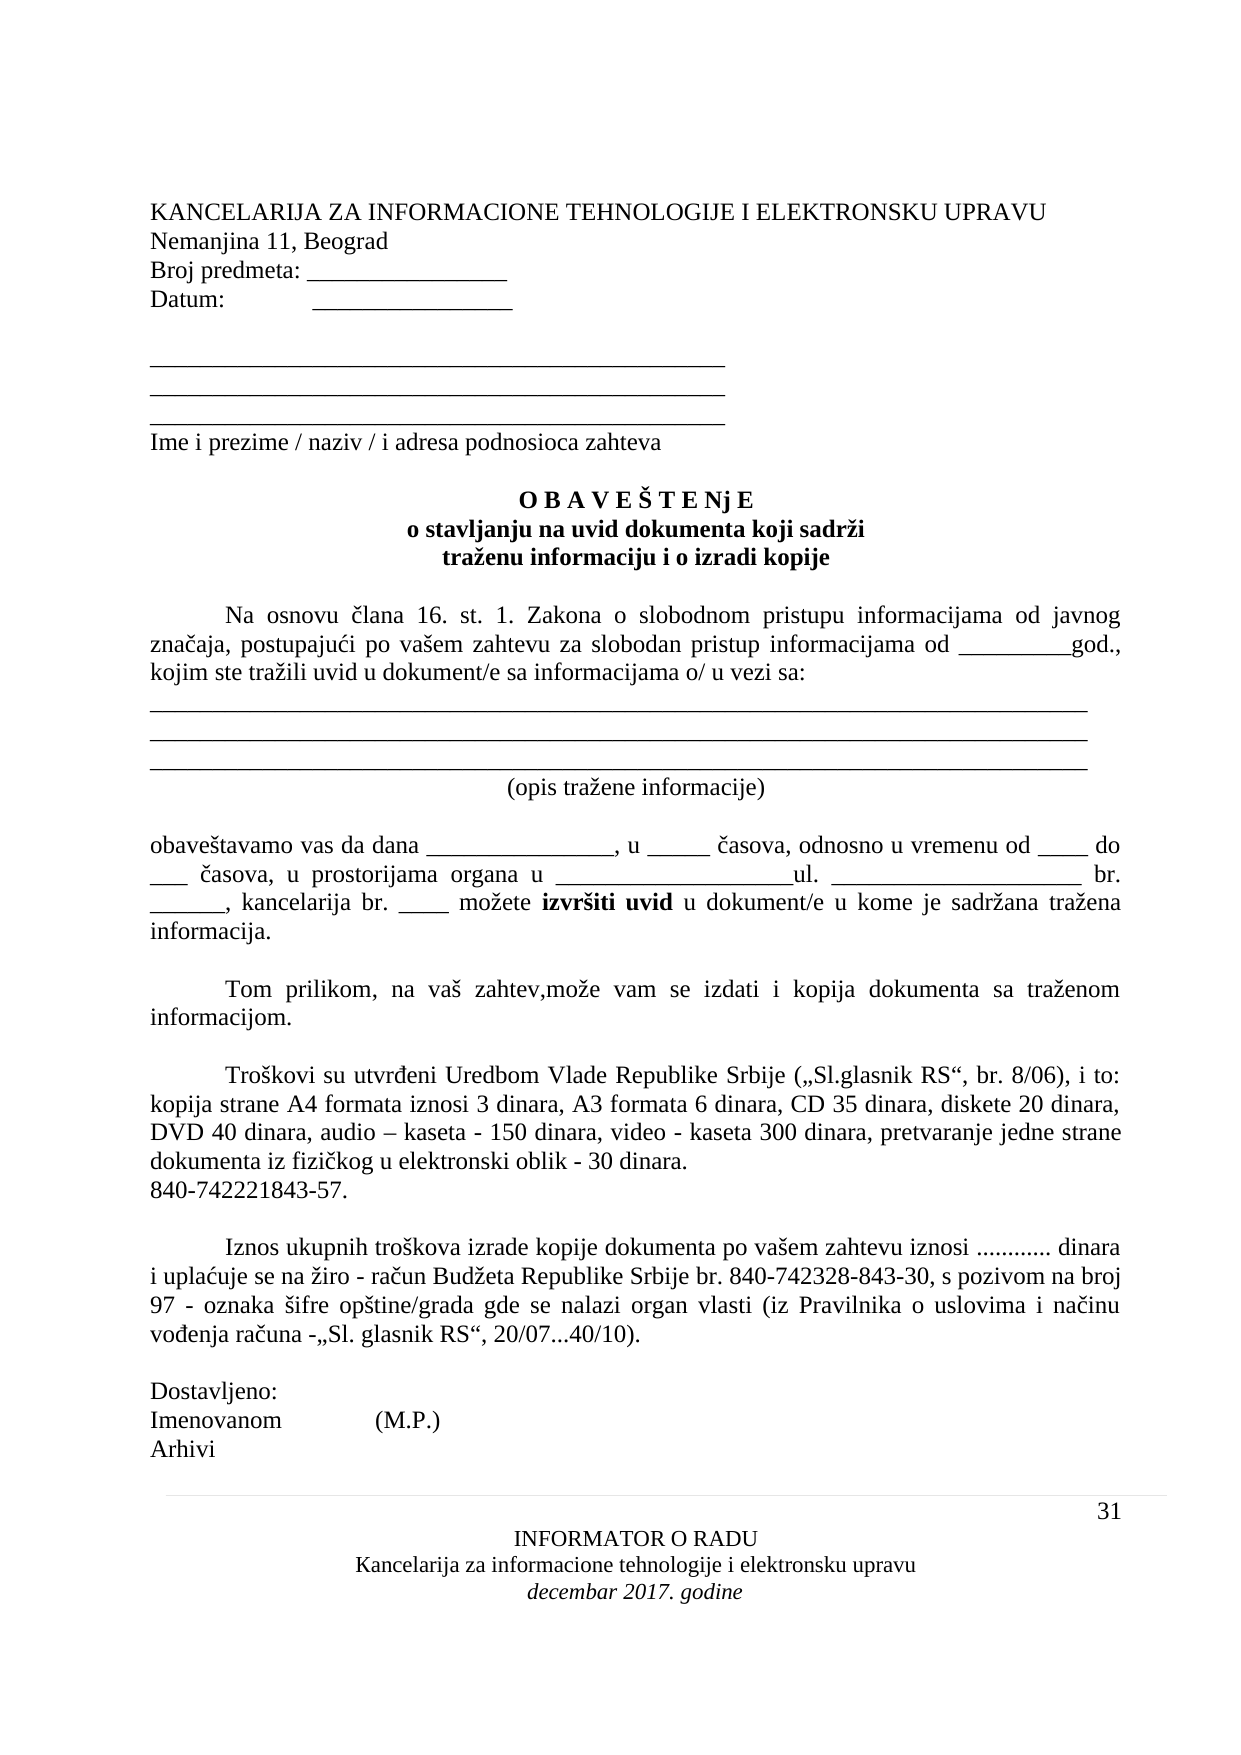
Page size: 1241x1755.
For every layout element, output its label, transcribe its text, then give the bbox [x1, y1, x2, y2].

text KANCELARIJA ZA INFORMACIONE TEHNOLOGIJE I ELEKTRONSKU UPRAVU [150, 197, 1122, 226]
text Imenovanom (M.P.) [150, 1405, 1122, 1434]
text Nemanjina 11, Beograd [150, 226, 1122, 255]
text (opis tražene informacije) [150, 772, 1122, 801]
text ______________________________________________ [150, 370, 1122, 399]
text Na osnovu člana 16. st. 1. Zakona o slobodnom pristupu informacijama od javnog značaja, postupajući po vašem zahtevu za slobodan pristup informacijama od _________god., kojim ste tražili uvid u dokument/e sa informacijama o/ u vezi sa: [150, 600, 1122, 686]
text Ime i prezime / naziv / i adresa podnosioca zahteva [150, 427, 1122, 456]
text O B A V E Š T E Nј E [150, 485, 1122, 514]
text obaveštavamo vas da dana _______________, u _____ časova, odnosno u vremenu od ____ do ___ časova, u prostorijama organa u ___________________ul. ____________________ br. ______, kancelarija br. ____ možete izvršiti uvid u dokument/e u kome je sadržana tražena informacija. [150, 830, 1122, 945]
text Troškovi su utvrđeni Uredbom Vlade Republike Srbije („Sl.glasnik RS“, br. 8/06), i to: kopija strane A4 formata iznosi 3 dinara, A3 formata 6 dinara, CD 35 dinara, diskete 20 dinara, DVD 40 dinara, audio – kaseta - 150 dinara, video - kaseta 300 dinara, pretvaranje jedne strane dokumenta iz fizičkog u elektronski oblik - 30 dinara. [150, 1060, 1122, 1175]
text Arhivi [150, 1434, 1122, 1462]
text Tom prilikom, na vaš zahtev,može vam se izdati i kopija dokumenta sa traženom informacijom. [150, 974, 1122, 1031]
text ___________________________________________________________________________ [150, 686, 1122, 715]
text ______________________________________________ [150, 399, 1122, 427]
text 840-742221843-57. [150, 1175, 1122, 1204]
text Iznos ukupnih troškova izrade kopije dokumenta po vašem zahtevu iznosi ............ dinara i uplaćuje se na žiro - račun Budžeta Republike Srbije br. 840-742328-843-30, s pozivom na broj 97 - oznaka šifre opštine/grada gde se nalazi organ vlasti (iz Pravilnika o uslovima i načinu vođenja računa -„Sl. glasnik RS“, 20/07...40/10). [150, 1232, 1122, 1347]
text Datum: ________________ [150, 284, 1122, 312]
text ______________________________________________ [150, 341, 1122, 370]
text ___________________________________________________________________________ [150, 715, 1122, 744]
text Broj predmeta: ________________ [150, 255, 1122, 284]
text Dostavlјeno: [150, 1376, 1122, 1405]
text o stavlјanju na uvid dokumenta koji sadrži [150, 514, 1122, 542]
text ___________________________________________________________________________ [150, 744, 1122, 772]
text traženu informaciju i o izradi kopije [150, 542, 1122, 571]
